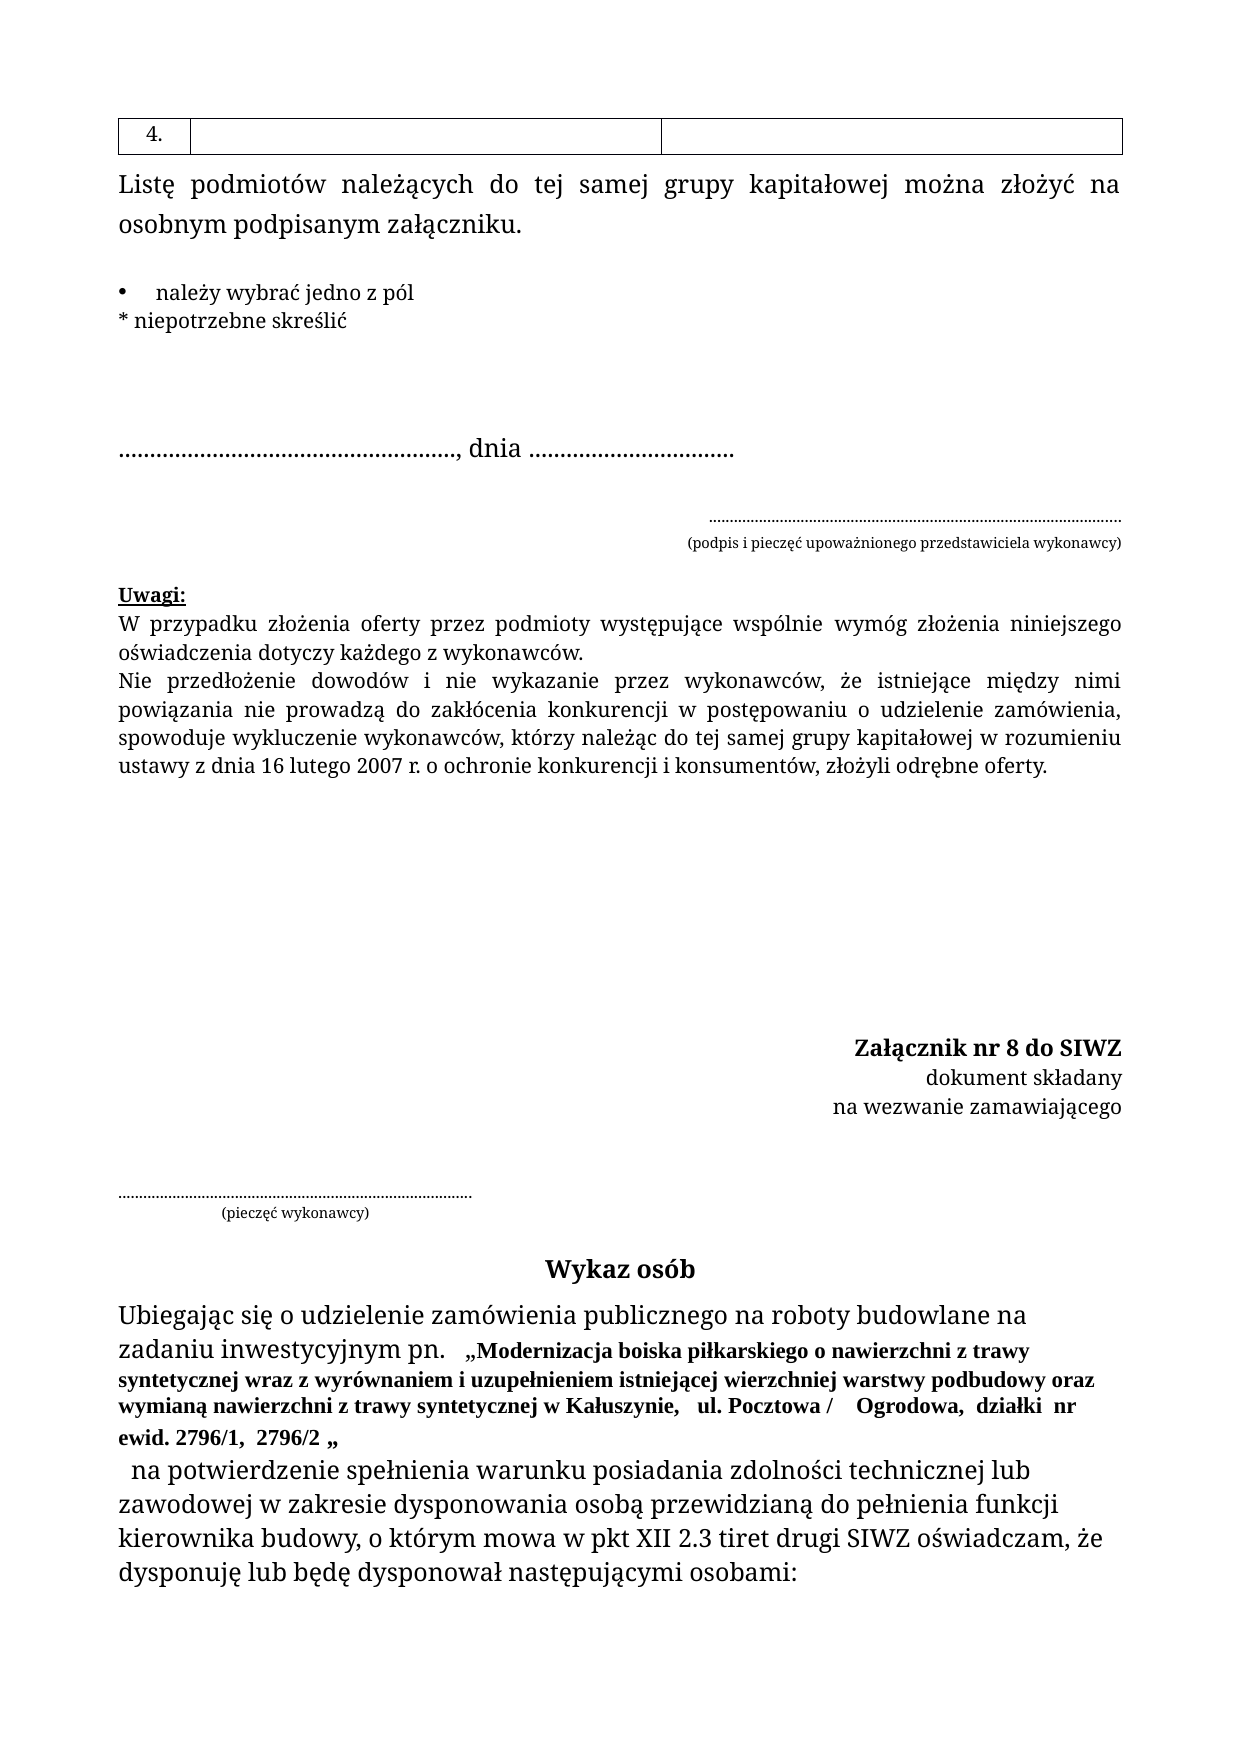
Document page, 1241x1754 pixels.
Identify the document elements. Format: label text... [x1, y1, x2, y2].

text Ubiegając się o udzielenie zamówienia publicznego na roboty budowlane na zadaniu inwestycyjnym pn. „Modernizacja boiska piłkarskiego o nawierzchni z trawy syntetycznej wraz z wyrównaniem i uzupełnieniem istniejącej wierzchniej warstwy podbudowy oraz wymianą nawierzchni z trawy syntetycznej w Kałuszynie, ul. Pocztowa / Ogrodowa, działki nr ewid. 2796/1, 2796/2 „ [118, 1298, 1122, 1453]
text Wykaz osób [118, 1251, 1122, 1285]
text * niepotrzebne skreślić [118, 306, 1122, 334]
text Nie przedłożenie dowodów i nie wykazanie przez wykonawców, że istniejące między nimi powiązania nie prowadzą do zakłócenia konkurencji w postępowaniu o udzielenie zamówienia, spowoduje wykluczenie wykonawców, którzy należąc do tej samej grupy kapitałowej w rozumieniu ustawy z dnia 16 lutego 2007 r. o ochronie konkurencji i konsumentów, złożyli odrębne oferty. [118, 666, 1122, 780]
text (podpis i pieczęć upoważnionego przedstawiciela wykonawcy) [118, 528, 1122, 553]
table_cell 4. [119, 119, 190, 153]
text Uwagi: [118, 581, 1122, 608]
text na potwierdzenie spełnienia warunku posiadania zdolności technicznej lub zawodowej w zakresie dysponowania osobą przewidzianą do pełnienia funkcji kierownika budowy, o którym mowa w pkt XII 2.3 tiret drugi SIWZ oświadczam, że dysponuję lub będę dysponował następującymi osobami: [118, 1453, 1122, 1589]
text ......................................................, dnia ................................. [118, 431, 1122, 465]
table_cell [191, 119, 661, 153]
text na wezwanie zamawiającego [709, 1092, 1122, 1120]
list należy wybrać jedno z pól [81, 278, 1122, 306]
text W przypadku złożenia oferty przez podmioty występujące wspólnie wymóg złożenia niniejszego oświadczenia dotyczy każdego z wykonawców. [118, 608, 1122, 666]
table_cell [662, 119, 1122, 153]
text Załącznik nr 8 do SIWZ [118, 1032, 1122, 1063]
text (pieczęć wykonawcy) [118, 1203, 1122, 1223]
text Listę podmiotów należących do tej samej grupy kapitałowej można złożyć na osobnym podpisanym załączniku. [118, 167, 1122, 240]
text dokument składany [709, 1063, 1122, 1092]
